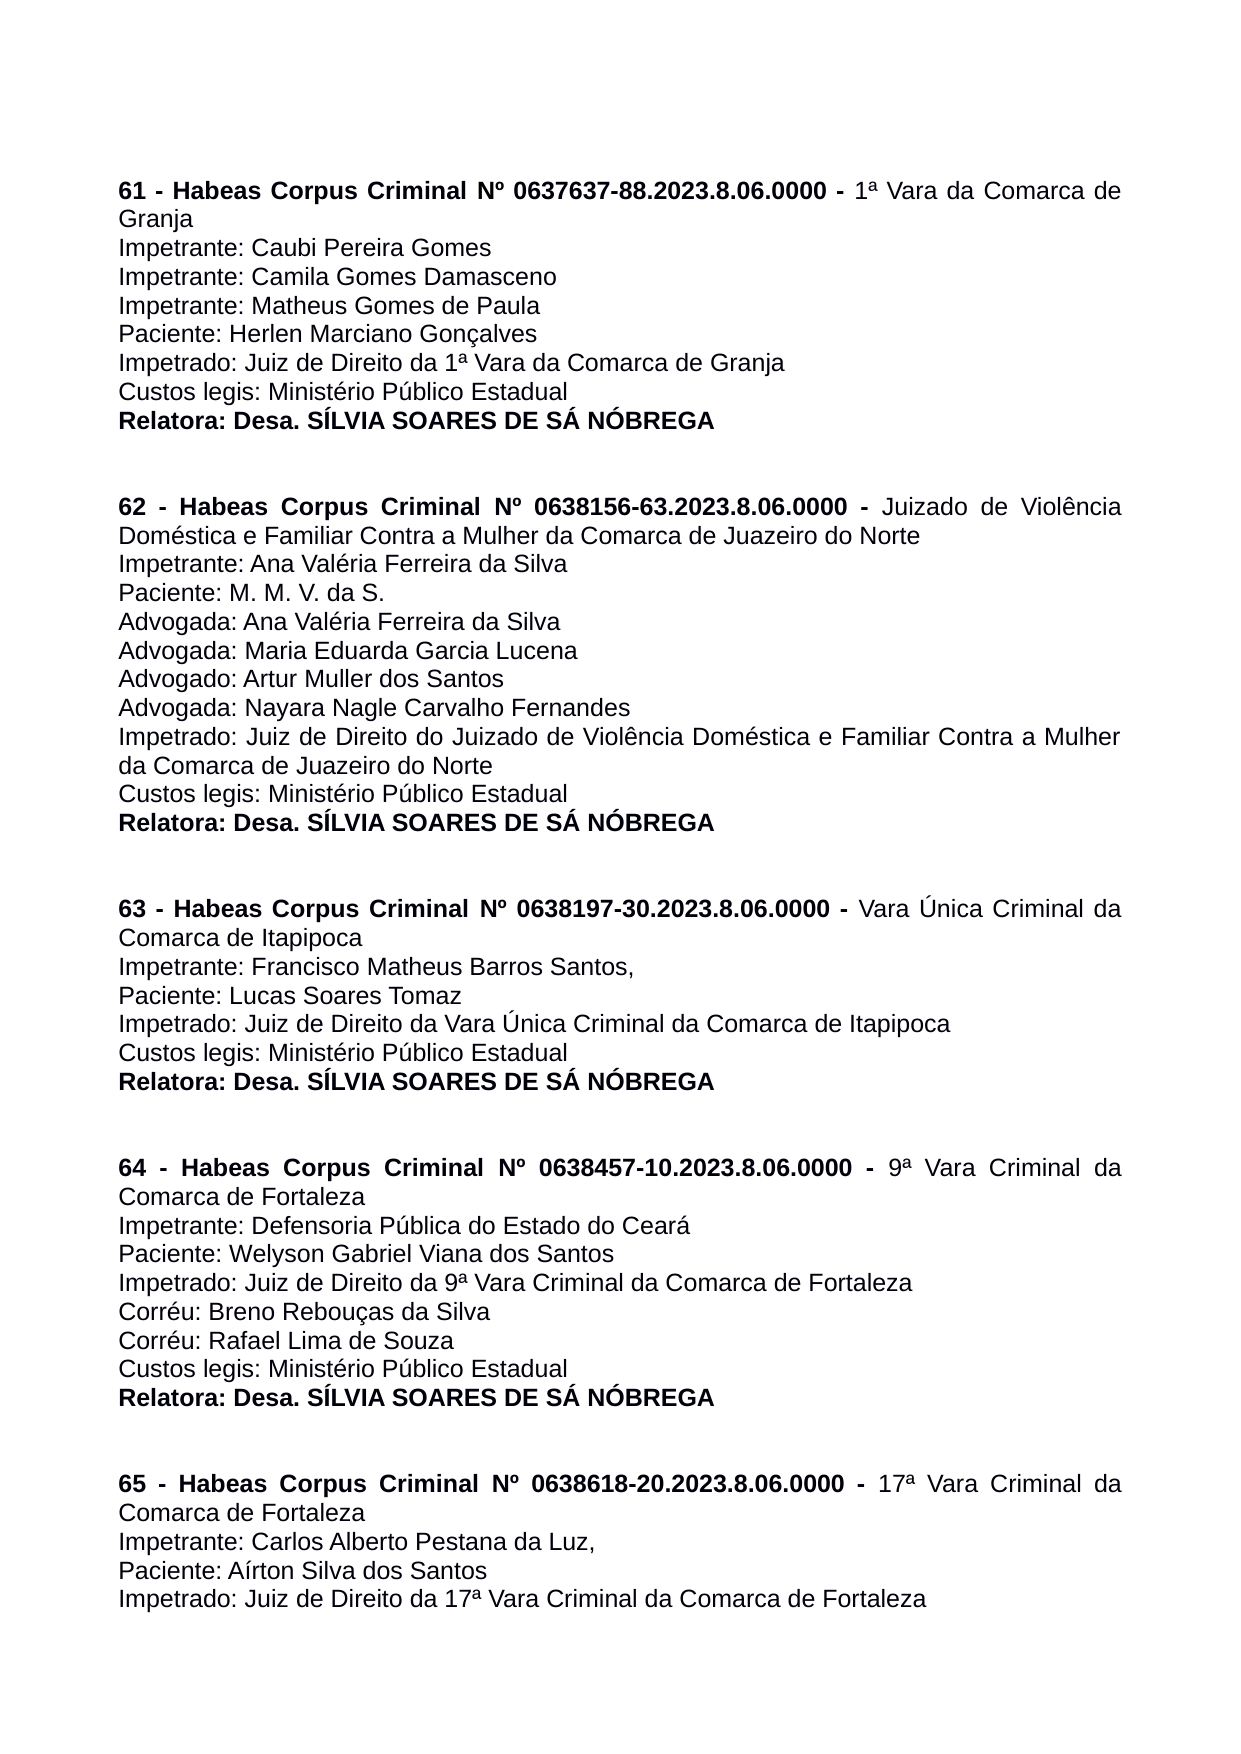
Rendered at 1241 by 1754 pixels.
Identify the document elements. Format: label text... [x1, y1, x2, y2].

text Corréu: Breno Rebouças da Silva [118, 1297, 1122, 1326]
text Impetrante: Ana Valéria Ferreira da Silva [118, 549, 1122, 578]
text Custos legis: Ministério Público Estadual [118, 1038, 1122, 1067]
text Relatora: Desa. SÍLVIA SOARES DE SÁ NÓBREGA [118, 808, 1122, 837]
text Impetrado: Juiz de Direito da Vara Única Criminal da Comarca de Itapipoca [118, 1009, 1122, 1038]
text Custos legis: Ministério Público Estadual [118, 779, 1122, 808]
text 61 - Habeas Corpus Criminal Nº 0637637-88.2023.8.06.0000 - 1ª Vara da Comarca de Granja [118, 176, 1122, 233]
text Advogada: Nayara Nagle Carvalho Fernandes [118, 693, 1122, 722]
text Advogada: Maria Eduarda Garcia Lucena [118, 636, 1122, 664]
text 63 - Habeas Corpus Criminal Nº 0638197-30.2023.8.06.0000 - Vara Única Criminal da Comarca de Itapipoca [118, 894, 1122, 952]
text 64 - Habeas Corpus Criminal Nº 0638457-10.2023.8.06.0000 - 9ª Vara Criminal da Comarca de Fortaleza [118, 1153, 1122, 1211]
text Relatora: Desa. SÍLVIA SOARES DE SÁ NÓBREGA [118, 406, 1122, 434]
text Impetrado: Juiz de Direito da 9ª Vara Criminal da Comarca de Fortaleza [118, 1268, 1122, 1297]
text Paciente: M. M. V. da S. [118, 578, 1122, 607]
text Impetrante: Matheus Gomes de Paula [118, 291, 1122, 319]
text Advogada: Ana Valéria Ferreira da Silva [118, 607, 1122, 636]
text Custos legis: Ministério Público Estadual [118, 1354, 1122, 1383]
text Corréu: Rafael Lima de Souza [118, 1326, 1122, 1354]
text Impetrante: Camila Gomes Damasceno [118, 262, 1122, 291]
text Impetrado: Juiz de Direito do Juizado de Violência Doméstica e Familiar Contra a Mulher da Comarca de Juazeiro do Norte [118, 722, 1122, 779]
text 62 - Habeas Corpus Criminal Nº 0638156-63.2023.8.06.0000 - Juizado de Violência Doméstica e Familiar Contra a Mulher da Comarca de Juazeiro do Norte [118, 492, 1122, 549]
text Impetrante: Francisco Matheus Barros Santos, [118, 952, 1122, 981]
text Impetrado: Juiz de Direito da 17ª Vara Criminal da Comarca de Fortaleza [118, 1584, 1122, 1613]
text Relatora: Desa. SÍLVIA SOARES DE SÁ NÓBREGA [118, 1067, 1122, 1096]
text Paciente: Lucas Soares Tomaz [118, 981, 1122, 1009]
text Paciente: Herlen Marciano Gonçalves [118, 319, 1122, 348]
text Advogado: Artur Muller dos Santos [118, 664, 1122, 693]
text Impetrado: Juiz de Direito da 1ª Vara da Comarca de Granja [118, 348, 1122, 377]
text Paciente: Aírton Silva dos Santos [118, 1556, 1122, 1584]
text Impetrante: Defensoria Pública do Estado do Ceará [118, 1211, 1122, 1239]
text Relatora: Desa. SÍLVIA SOARES DE SÁ NÓBREGA [118, 1383, 1122, 1412]
text Impetrante: Carlos Alberto Pestana da Luz, [118, 1527, 1122, 1556]
text Impetrante: Caubi Pereira Gomes [118, 233, 1122, 262]
text Custos legis: Ministério Público Estadual [118, 377, 1122, 406]
text Paciente: Welyson Gabriel Viana dos Santos [118, 1239, 1122, 1268]
text 65 - Habeas Corpus Criminal Nº 0638618-20.2023.8.06.0000 - 17ª Vara Criminal da Comarca de Fortaleza [118, 1469, 1122, 1527]
